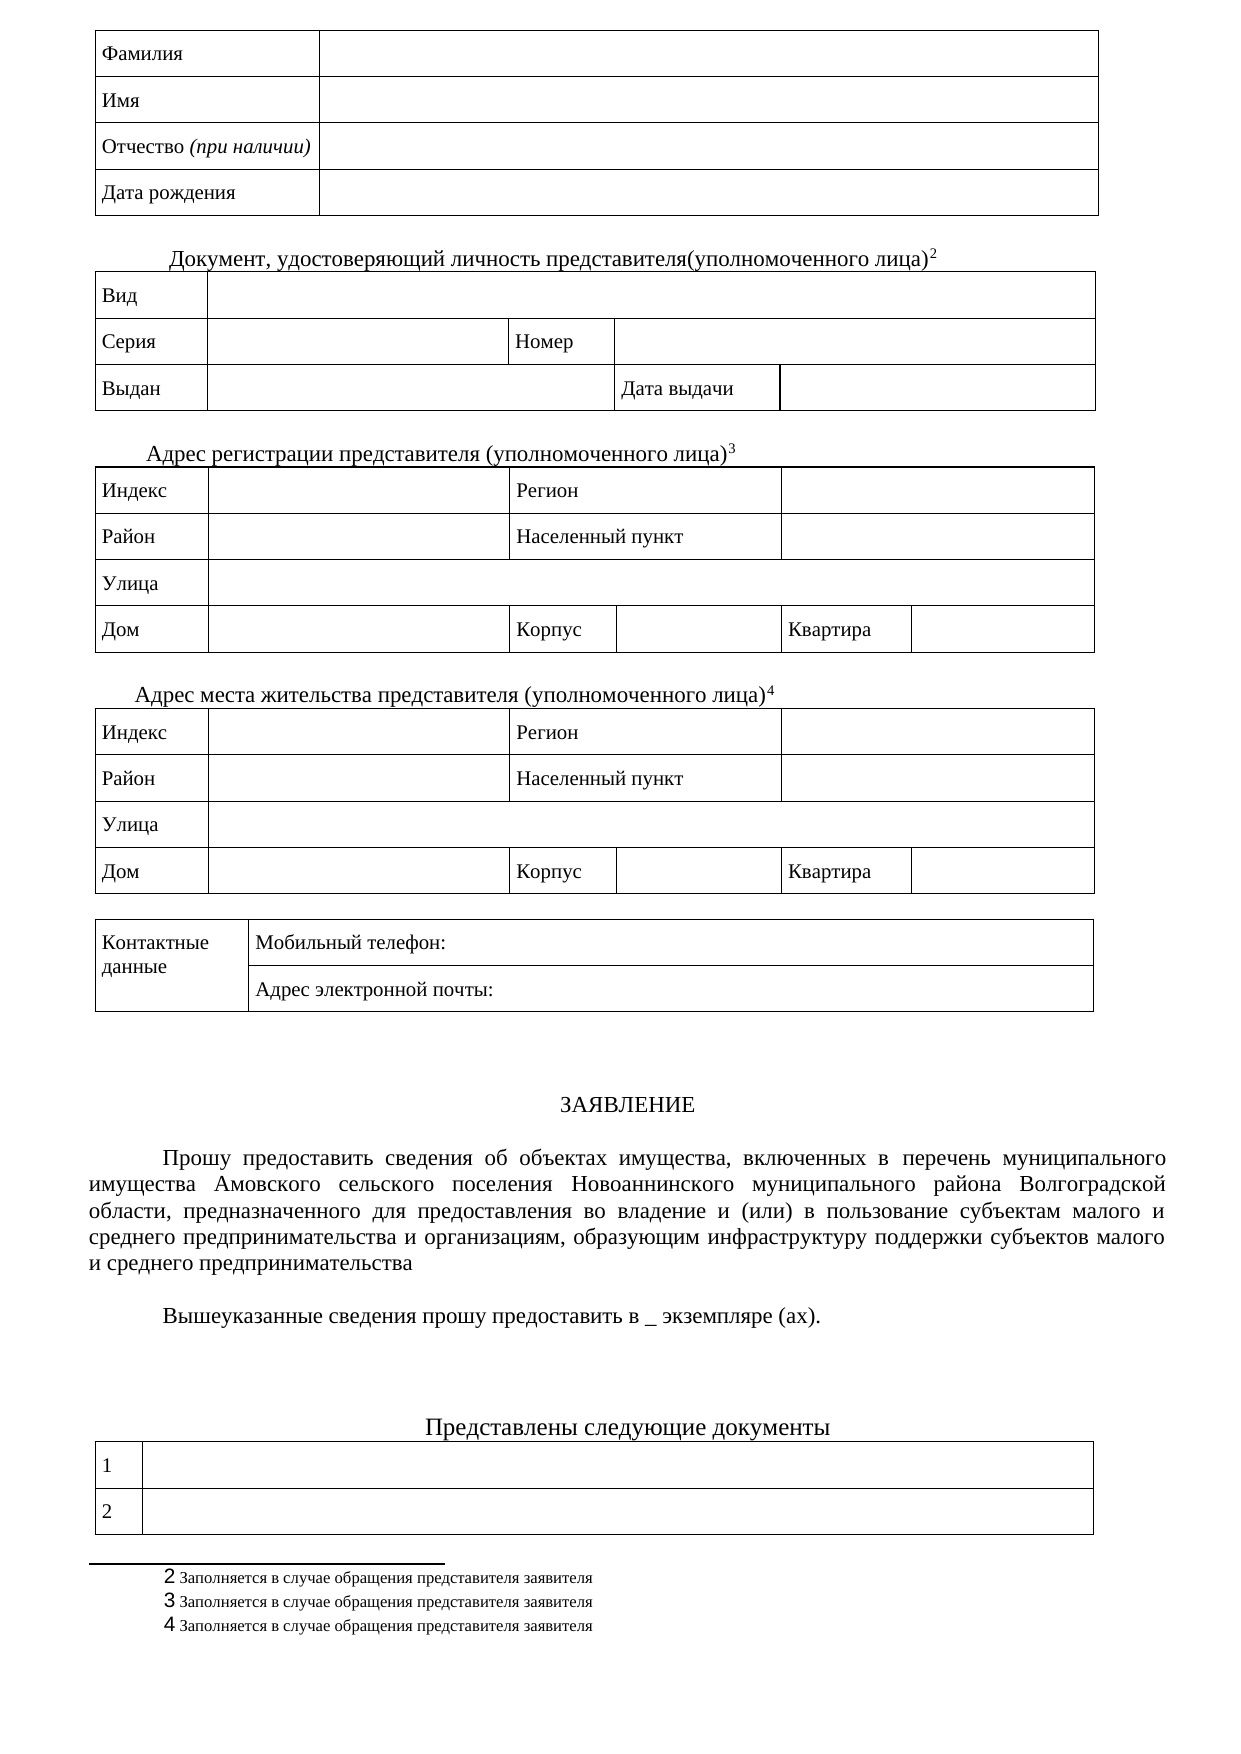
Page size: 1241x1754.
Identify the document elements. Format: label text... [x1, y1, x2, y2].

table_cell [617, 848, 781, 893]
table_cell Номер [509, 319, 614, 364]
table_header [208, 272, 1095, 317]
table_cell Дата выдачи [615, 365, 779, 410]
text Заполняется в случае обращения представителя заявителя [89, 1564, 1167, 1588]
table_cell Имя [96, 77, 319, 122]
table_cell Район [96, 514, 208, 559]
table_cell [209, 560, 1094, 605]
table_cell [615, 319, 1095, 364]
table_cell Квартира [782, 606, 911, 652]
text Заполняется в случае обращения представителя заявителя [89, 1588, 1167, 1612]
table_cell [209, 802, 1094, 847]
table_cell [912, 848, 1094, 893]
table_cell Корпус [510, 606, 616, 652]
table_cell Населенный пункт [510, 755, 781, 801]
table_cell [912, 606, 1094, 652]
table_header Вид [96, 272, 207, 317]
table_cell [209, 755, 509, 801]
text ЗАЯВЛЕНИЕ [89, 1091, 1167, 1118]
table_cell Серия [96, 319, 207, 364]
table_cell [320, 77, 1098, 122]
table_cell [209, 514, 509, 559]
table_header Контактные данные [96, 920, 248, 1011]
text Заполняется в случае обращения представителя заявителя [89, 1612, 1167, 1636]
table_cell Выдан [96, 365, 207, 410]
table_cell [782, 755, 1094, 801]
table_cell [208, 365, 614, 410]
table_cell Дом [96, 606, 208, 652]
table_header Регион [510, 709, 781, 754]
table_cell [781, 365, 1095, 410]
table_cell 2 [96, 1489, 142, 1534]
table_cell [143, 1489, 1093, 1534]
table_cell [320, 170, 1098, 215]
table_cell Улица [96, 560, 208, 605]
text Прошу предоставить сведения об объектах имущества, включенных в перечень муниципального имущества Амовского сельского поселения Новоаннинского муниципального района Волгоградской области, предназначенного для предоставления во владение и (или) в пользование субъектам малого и среднего предпринимательства и организациям, образующим инфраструктуру поддержки субъектов малого и среднего предпринимательства [89, 1144, 1167, 1276]
table_header Фамилия [96, 31, 319, 76]
table_cell [617, 606, 781, 652]
text Представлены следующие документы [89, 1412, 1167, 1441]
table_cell Населенный пункт [510, 514, 781, 559]
table_header [143, 1442, 1093, 1487]
table_cell Отчество (при наличии) [96, 123, 319, 169]
text Адрес регистрации представителя (уполномоченного лица) [89, 440, 1167, 466]
table_header [209, 709, 509, 754]
table_cell [209, 606, 509, 652]
table_header Регион [510, 468, 781, 513]
text Вышеуказанные сведения прошу предоставить в _ экземпляре (ах). [89, 1302, 1167, 1328]
table_cell Район [96, 755, 208, 801]
table_cell [782, 514, 1094, 559]
table_header [782, 468, 1094, 513]
table_cell Квартира [782, 848, 911, 893]
table_cell Дом [96, 848, 208, 893]
table_header [320, 31, 1098, 76]
table_cell Дата рождения [96, 170, 319, 215]
table_header [782, 709, 1094, 754]
table_header Индекс [96, 468, 208, 513]
table_cell [208, 319, 508, 364]
table_header Мобильный телефон: [249, 920, 1093, 965]
table_cell Улица [96, 802, 208, 847]
table_header [209, 468, 509, 513]
table_header 1 [96, 1442, 142, 1487]
table_cell [320, 123, 1098, 169]
table_cell Адрес электронной почты: [249, 966, 1093, 1011]
text Адрес места жительства представителя (уполномоченного лица) [89, 682, 1167, 708]
table_cell [209, 848, 509, 893]
text Документ, удостоверяющий личность представителя(уполномоченного лица) [89, 245, 1167, 271]
table_header Индекс [96, 709, 208, 754]
table_cell Корпус [510, 848, 616, 893]
